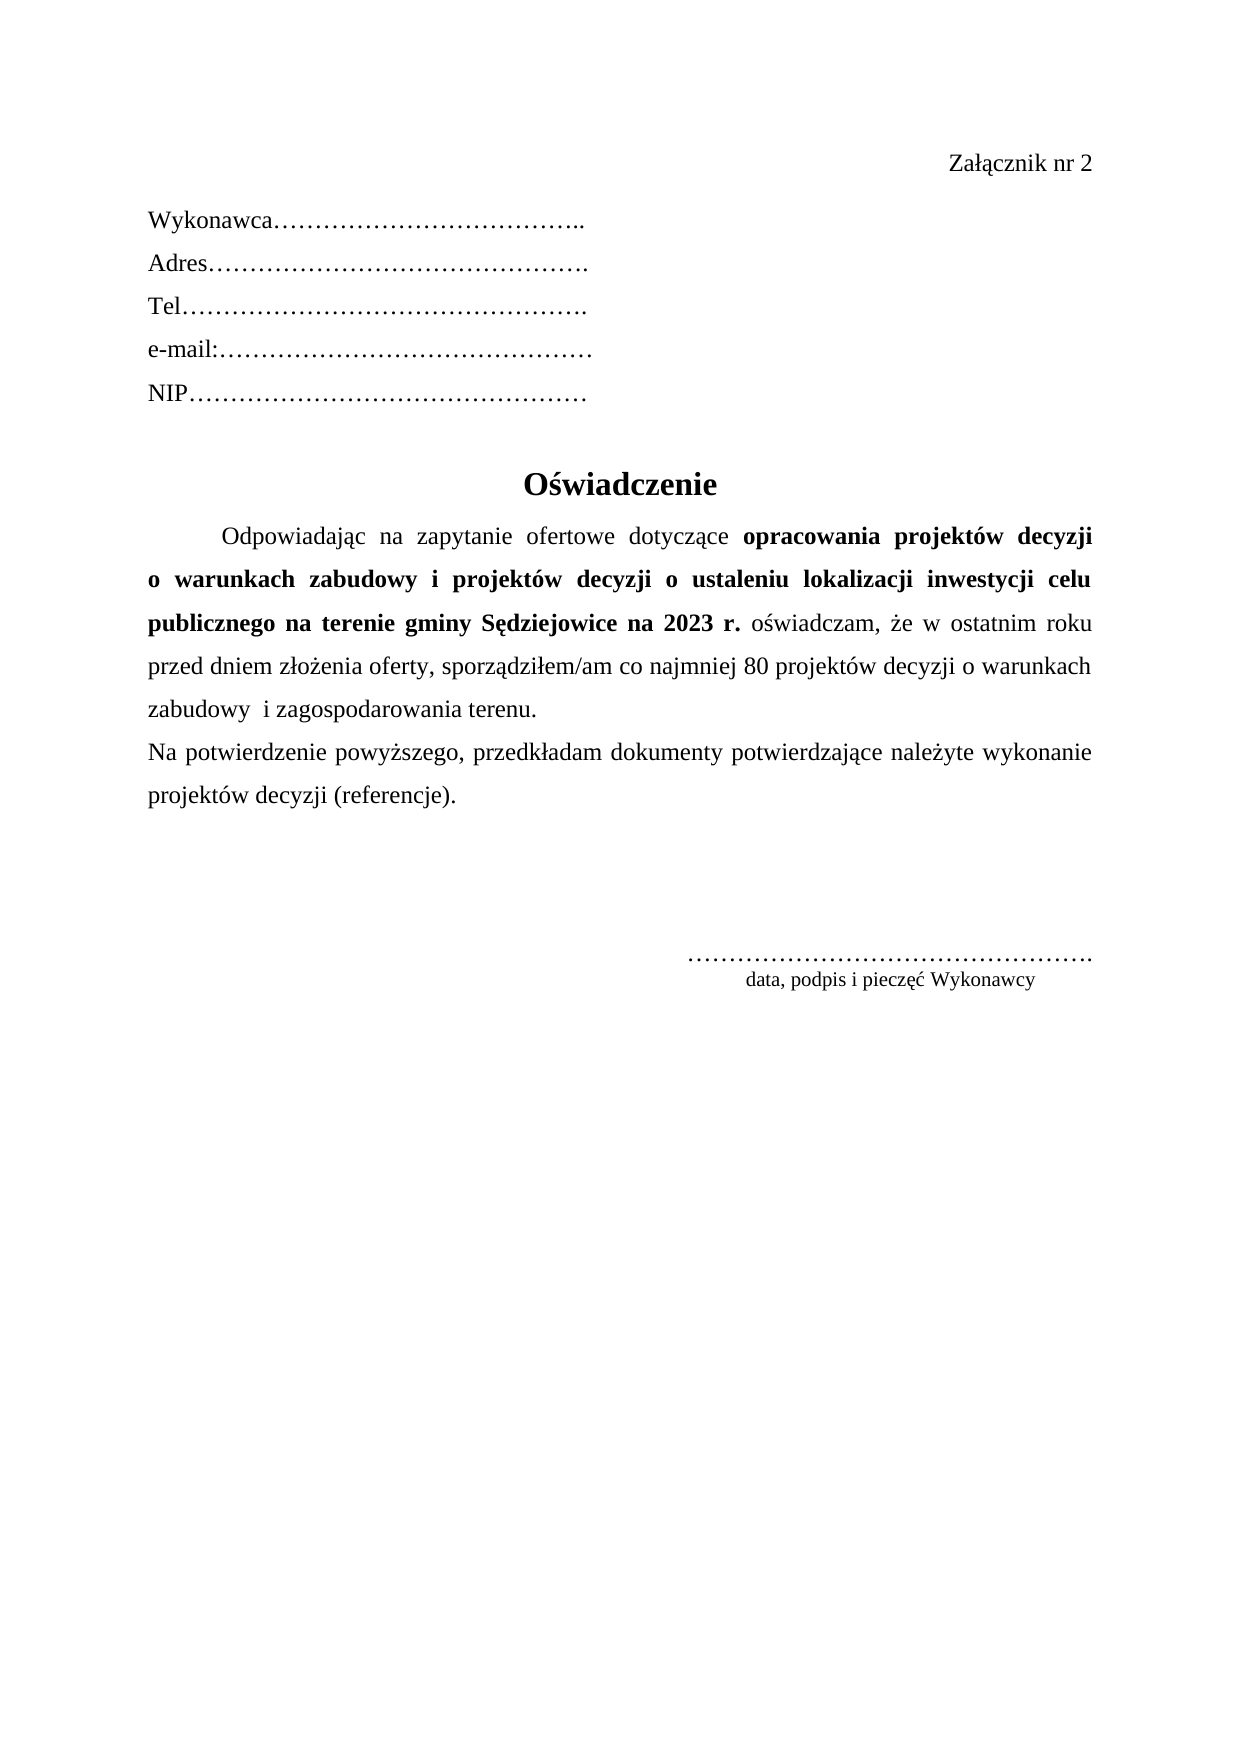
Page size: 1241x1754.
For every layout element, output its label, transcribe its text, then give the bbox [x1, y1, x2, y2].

text Na potwierdzenie powyższego, przedkładam dokumenty potwierdzające należyte wykonanie projektów decyzji (referencje). [148, 737, 1093, 809]
text Wykonawca……………………………….. [148, 205, 1093, 234]
text Tel…………………………………………. [148, 291, 1093, 320]
text e-mail:……………………………………… [148, 334, 1093, 363]
text data, podpis i pieczęć Wykonawcy [148, 967, 1093, 991]
text Załącznik nr 2 [148, 148, 1093, 176]
text …………………………………………. [148, 938, 1093, 967]
text NIP………………………………………… [148, 378, 1093, 406]
text Odpowiadając na zapytanie ofertowe dotyczące opracowania projektów decyzji o warunkach zabudowy i projektów decyzji o ustaleniu lokalizacji inwestycji celu publicznego na terenie gminy Sędziejowice na 2023 r. oświadczam, że w ostatnim roku przed dniem złożenia oferty, sporządziłem/am co najmniej 80 projektów decyzji o warunkach zabudowy i zagospodarowania terenu. [148, 521, 1093, 723]
text Adres………………………………………. [148, 248, 1093, 277]
text Oświadczenie [148, 464, 1093, 502]
